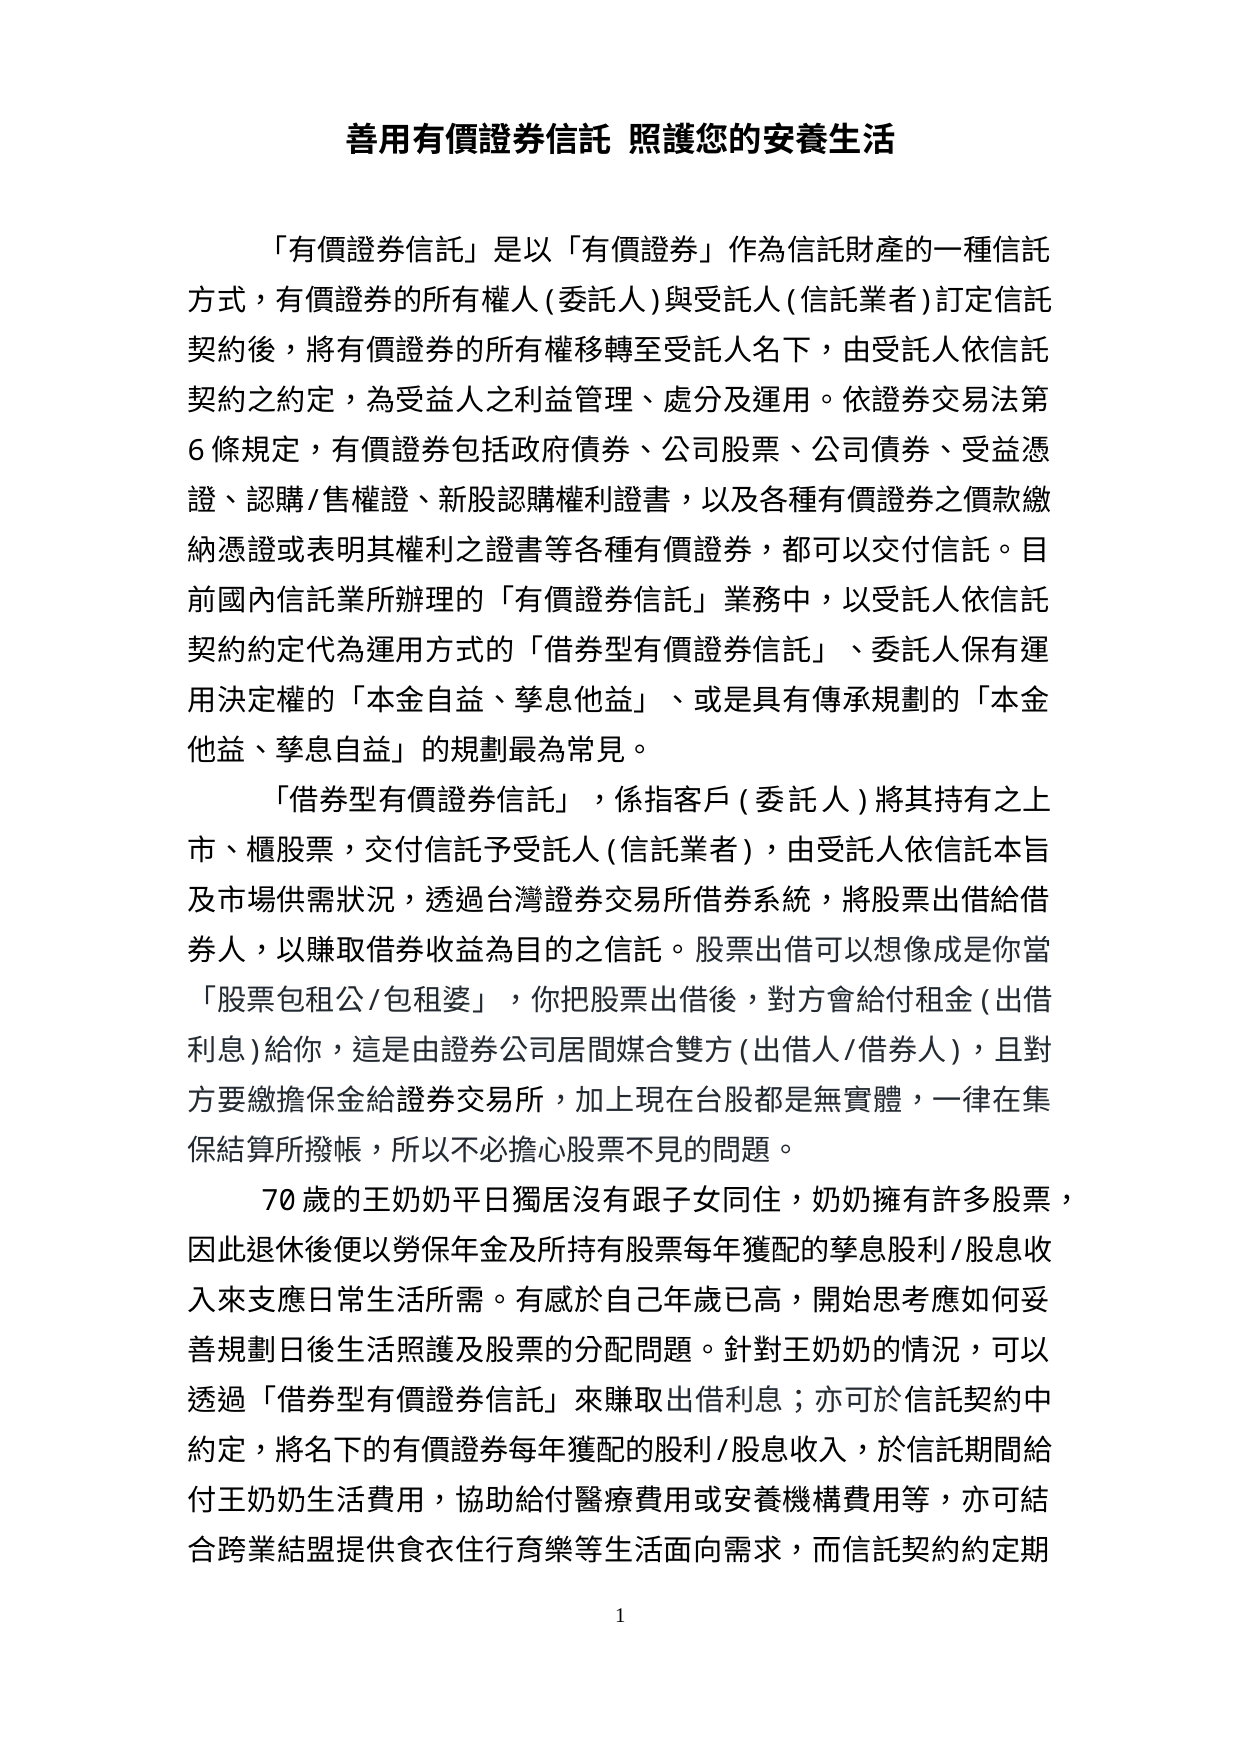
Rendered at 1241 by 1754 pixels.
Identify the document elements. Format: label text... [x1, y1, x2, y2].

text 「有價證券信託」是以「有價證券」作為信託財產的一種信託方式，有價證券的所有權人(委託人)與受託人(信託業者)訂定信託契約後，將有價證券的所有權移轉至受託人名下，由受託人依信託契約之約定，為受益人之利益管理、處分及運用。依證券交易法第6條規定，有價證券包括政府債券、公司股票、公司債券、受益憑證、認購/售權證、新股認購權利證書，以及各種有價證券之價款繳納憑證或表明其權利之證書等各種有價證券，都可以交付信託。目前國內信託業所辦理的「有價證券信託」業務中，以受託人依信託契約約定代為運用方式的「借券型有價證券信託」、委託人保有運用決定權的「本金自益、孳息他益」、或是具有傳承規劃的「本金他益、孳息自益」的規劃最為常見。 [187, 221, 1053, 771]
text 「借券型有價證券信託」，係指客戶(委託人)將其持有之上市、櫃股票，交付信託予受託人(信託業者)，由受託人依信託本旨及市場供需狀況，透過台灣證券交易所借券系統，將股票出借給借券人，以賺取借券收益為目的之信託。股票出借可以想像成是你當「股票包租公/包租婆」，你把股票出借後，對方會給付租金(出借利息)給你，這是由證券公司居間媒合雙方(出借人/借券人)，且對方要繳擔保金給證券交易所，加上現在台股都是無實體，一律在集保結算所撥帳，所以不必擔心股票不見的問題。 [187, 771, 1053, 1171]
text 70歲的王奶奶平日獨居沒有跟子女同住，奶奶擁有許多股票，因此退休後便以勞保年金及所持有股票每年獲配的孳息股利/股息收入來支應日常生活所需。有感於自己年歲已高，開始思考應如何妥善規劃日後生活照護及股票的分配問題。針對王奶奶的情況，可以透過「借券型有價證券信託」來賺取出借利息；亦可於信託契約中約定，將名下的有價證券每年獲配的股利/股息收入，於信託期間給付王奶奶生活費用，協助給付醫療費用或安養機構費用等，亦可結合跨業結盟提供食衣住行育樂等生活面向需求，而信託契約約定期限到期時，將有價證券移轉給子女，可以同時達到資產傳承跟生活照護的目的跟功能。透過孳息自益的信託規劃，將信託期間之孳息用於照顧王奶奶的日常生活，再透過本金他益將財產傳承，移轉予下一代達到財富累積之目的。 [188, 1171, 1053, 1571]
text 善用有價證券信託 照護您的安養生活 [187, 96, 1053, 158]
